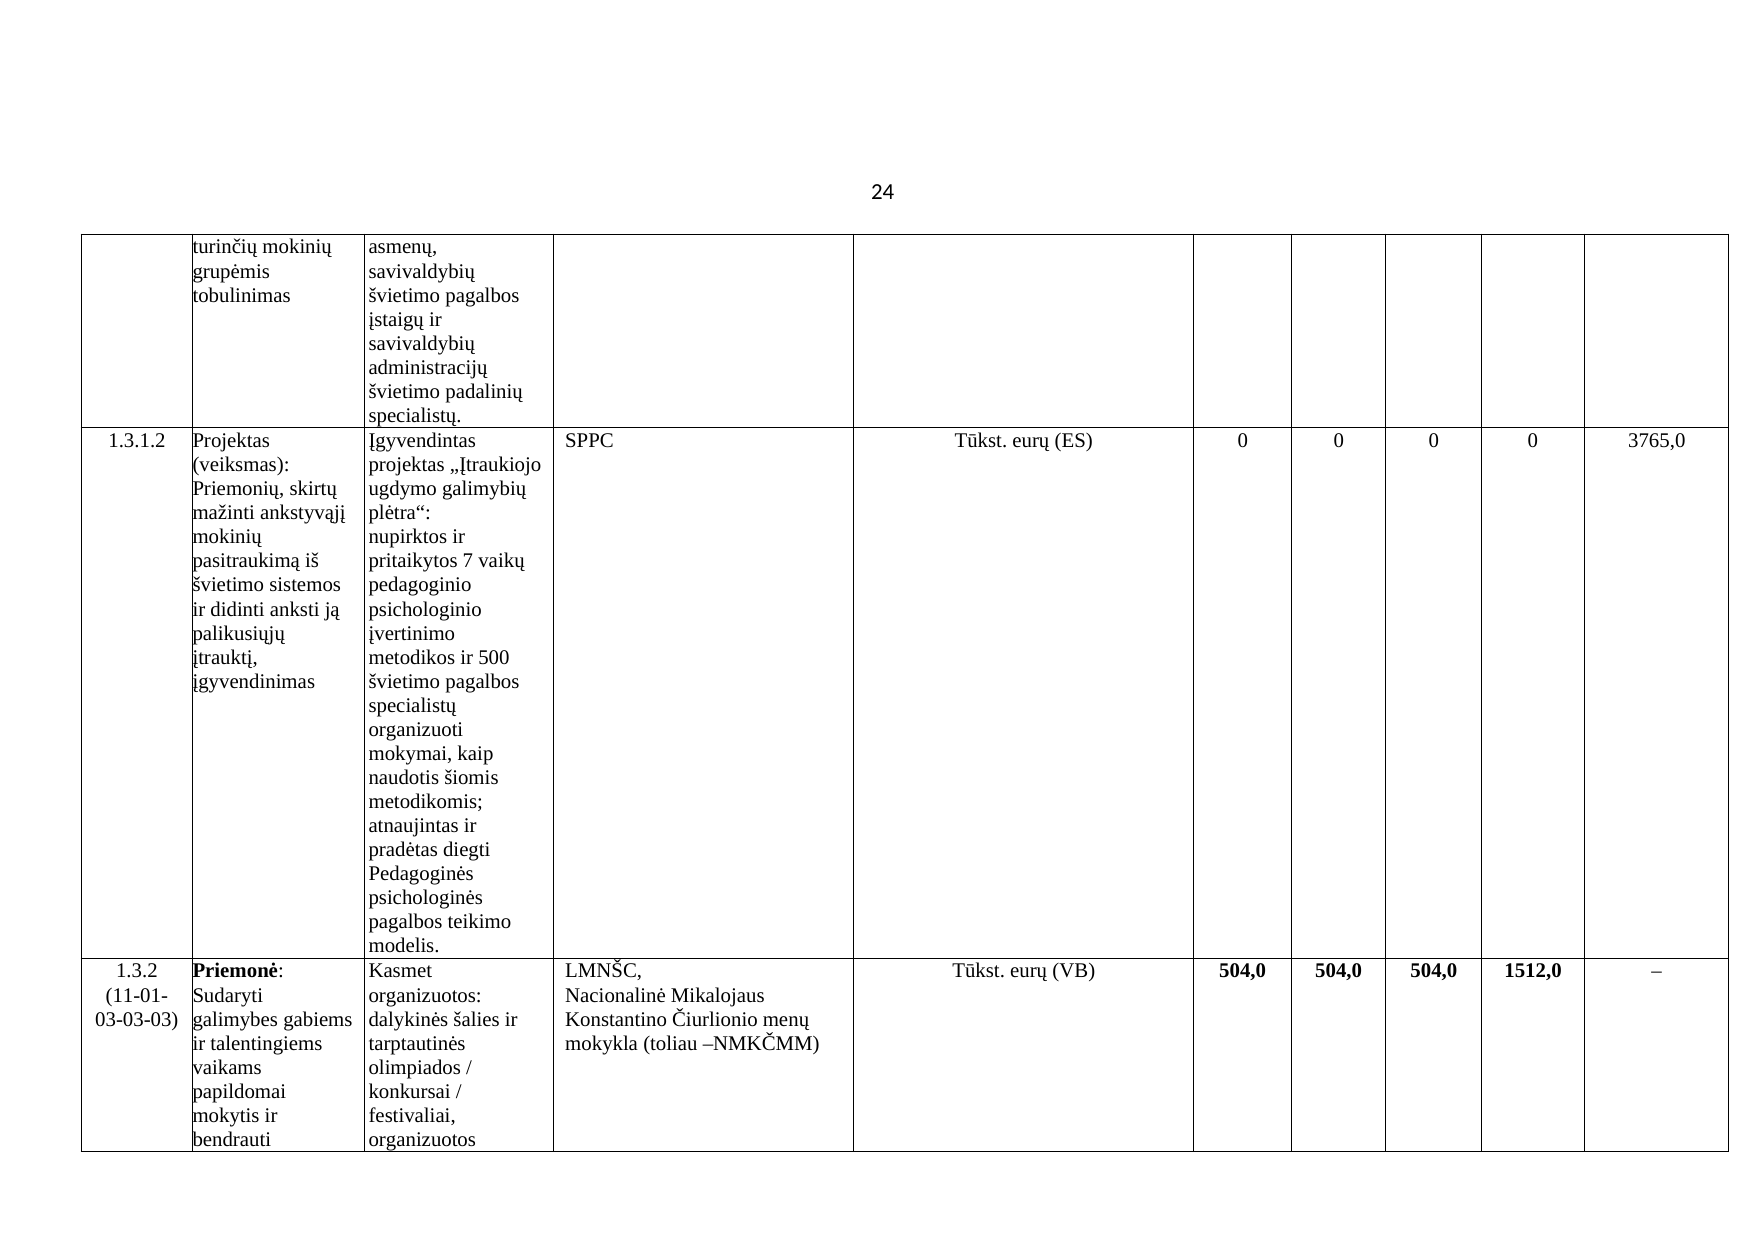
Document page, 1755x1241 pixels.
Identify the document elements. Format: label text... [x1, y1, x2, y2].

table_cell Projektas (veiksmas): Priemonių, skirtų mažinti ankstyvąjį mokinių pasitraukimą iš švietimo sistemos ir didinti anksti ją palikusiųjų įtrauktį, įgyvendinimas [193, 428, 364, 957]
table_cell Įgyvendintas projektas „Įtraukiojo ugdymo galimybių plėtra“: nupirktos ir pritaikytos 7 vaikų pedagoginio psichologinio įvertinimo metodikos ir 500 švietimo pagalbos specialistų organizuoti mokymai, kaip naudotis šiomis metodikomis; atnaujintas ir pradėtas diegti Pedagoginės psichologinės pagalbos teikimo modelis. [365, 428, 553, 957]
table_cell Priemonė: Sudaryti galimybes gabiems ir talentingiems vaikams papildomai mokytis ir bendrauti [193, 959, 364, 1151]
table_cell 1.3.2 (11-01-03-03-03) [82, 959, 192, 1151]
table_cell [1585, 235, 1728, 427]
table_cell [1729, 234, 1735, 427]
table_cell 0 [1482, 428, 1584, 957]
table_cell – [1585, 959, 1728, 1151]
table_cell [82, 235, 192, 427]
table_cell [1729, 427, 1735, 957]
table_cell 1.3.1.2 [82, 428, 192, 957]
table_cell 0 [1386, 428, 1481, 957]
table_cell 0 [1292, 428, 1385, 957]
table_cell Tūkst. eurų (VB) [854, 959, 1193, 1151]
table_cell 504,0 [1386, 959, 1481, 1151]
table_cell LMNŠC, Nacionalinė Mikalojaus Konstantino Čiurlionio menų mokykla (toliau –NMKČMM) [554, 959, 853, 1151]
table_cell [1729, 958, 1735, 1151]
table_cell 3765,0 [1585, 428, 1728, 957]
table_cell [854, 235, 1193, 427]
table_cell [1292, 235, 1385, 427]
table_cell turinčių mokinių grupėmis tobulinimas [193, 235, 364, 427]
table_cell Tūkst. eurų (ES) [854, 428, 1193, 957]
table_cell 504,0 [1292, 959, 1385, 1151]
table_cell [1386, 235, 1481, 427]
table_cell 504,0 [1194, 959, 1291, 1151]
table_cell [1482, 235, 1584, 427]
table_cell SPPC [554, 428, 853, 957]
table_cell [1194, 235, 1291, 427]
table_cell 1512,0 [1482, 959, 1584, 1151]
table_cell Kasmet organizuotos: dalykinės šalies ir tarptautinės olimpiados / konkursai / festivaliai, organizuotos [365, 959, 553, 1151]
table_cell asmenų, savivaldybių švietimo pagalbos įstaigų ir savivaldybių administracijų švietimo padalinių specialistų. [365, 235, 553, 427]
table_cell 0 [1194, 428, 1291, 957]
table_cell [554, 235, 853, 427]
